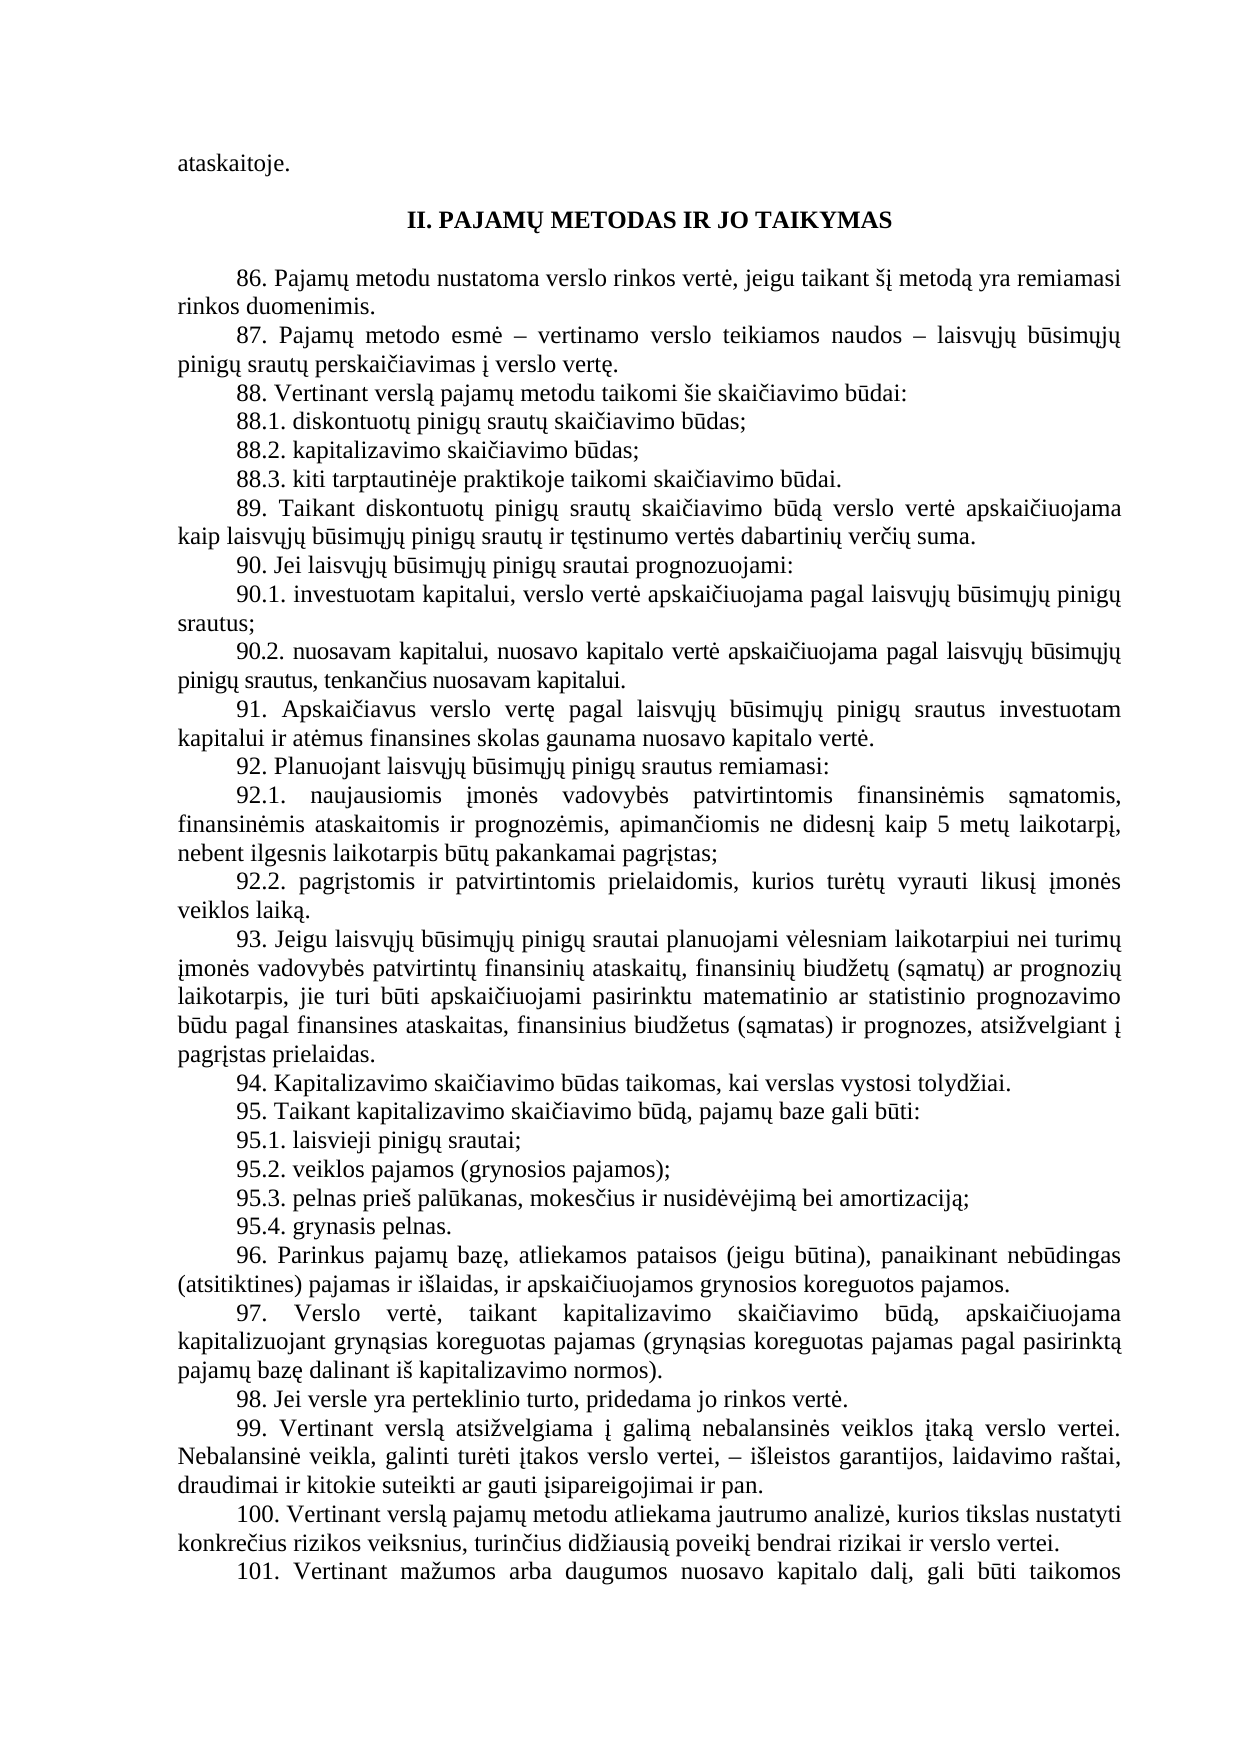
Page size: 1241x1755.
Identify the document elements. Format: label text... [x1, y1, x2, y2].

text 99. Vertinant verslą atsižvelgiama į galimą nebalansinės veiklos įtaką verslo vertei. Nebalansinė veikla, galinti turėti įtakos verslo vertei, – išleistos garantijos, laidavimo raštai, draudimai ir kitokie suteikti ar gauti įsipareigojimai ir pan. [177, 1413, 1122, 1499]
text II. PAJAMŲ METODAS IR JO TAIKYMAS [177, 205, 1122, 234]
text 95. Taikant kapitalizavimo skaičiavimo būdą, pajamų baze gali būti: [177, 1096, 1122, 1125]
text 88. Vertinant verslą pajamų metodu taikomi šie skaičiavimo būdai: [177, 378, 1122, 406]
text 93. Jeigu laisvųjų būsimųjų pinigų srautai planuojami vėlesniam laikotarpiui nei turimų įmonės vadovybės patvirtintų finansinių ataskaitų, finansinių biudžetų (sąmatų) ar prognozių laikotarpis, jie turi būti apskaičiuojami pasirinktu matematinio ar statistinio prognozavimo būdu pagal finansines ataskaitas, finansinius biudžetus (sąmatas) ir prognozes, atsižvelgiant į pagrįstas prielaidas. [177, 924, 1122, 1068]
text 100. Vertinant verslą pajamų metodu atliekama jautrumo analizė, kurios tikslas nustatyti konkrečius rizikos veiksnius, turinčius didžiausią poveikį bendrai rizikai ir verslo vertei. [177, 1499, 1122, 1556]
text 90.2. nuosavam kapitalui, nuosavo kapitalo vertė apskaičiuojama pagal laisvųjų būsimųjų pinigų srautus, tenkančius nuosavam kapitalui. [177, 636, 1122, 694]
text 92.2. pagrįstomis ir patvirtintomis prielaidomis, kurios turėtų vyrauti likusį įmonės veiklos laiką. [177, 866, 1122, 924]
text 90.1. investuotam kapitalui, verslo vertė apskaičiuojama pagal laisvųjų būsimųjų pinigų srautus; [177, 579, 1122, 636]
text 87. Pajamų metodo esmė – vertinamo verslo teikiamos naudos – laisvųjų būsimųjų pinigų srautų perskaičiavimas į verslo vertę. [177, 320, 1122, 378]
text 88.3. kiti tarptautinėje praktikoje taikomi skaičiavimo būdai. [177, 464, 1122, 493]
text 96. Parinkus pajamų bazę, atliekamos pataisos (jeigu būtina), panaikinant nebūdingas (atsitiktines) pajamas ir išlaidas, ir apskaičiuojamos grynosios koreguotos pajamos. [177, 1240, 1122, 1298]
text 88.2. kapitalizavimo skaičiavimo būdas; [177, 435, 1122, 464]
text 95.3. pelnas prieš palūkanas, mokesčius ir nusidėvėjimą bei amortizaciją; [177, 1183, 1122, 1211]
text 97. Verslo vertė, taikant kapitalizavimo skaičiavimo būdą, apskaičiuojama kapitalizuojant grynąsias koreguotas pajamas (grynąsias koreguotas pajamas pagal pasirinktą pajamų bazę dalinant iš kapitalizavimo normos). [177, 1298, 1122, 1384]
text 90. Jei laisvųjų būsimųjų pinigų srautai prognozuojami: [177, 550, 1122, 579]
text 89. Taikant diskontuotų pinigų srautų skaičiavimo būdą verslo vertė apskaičiuojama kaip laisvųjų būsimųjų pinigų srautų ir tęstinumo vertės dabartinių verčių suma. [177, 493, 1122, 550]
text 91. Apskaičiavus verslo vertę pagal laisvųjų būsimųjų pinigų srautus investuotam kapitalui ir atėmus finansines skolas gaunama nuosavo kapitalo vertė. [177, 694, 1122, 751]
text 94. Kapitalizavimo skaičiavimo būdas taikomas, kai verslas vystosi tolydžiai. [177, 1068, 1122, 1096]
text 95.1. laisvieji pinigų srautai; [177, 1125, 1122, 1154]
text 88.1. diskontuotų pinigų srautų skaičiavimo būdas; [177, 406, 1122, 435]
text 95.4. grynasis pelnas. [177, 1211, 1122, 1240]
text 95.2. veiklos pajamos (grynosios pajamos); [177, 1154, 1122, 1183]
text 92. Planuojant laisvųjų būsimųjų pinigų srautus remiamasi: [177, 751, 1122, 780]
text 101. Vertinant mažumos arba daugumos nuosavo kapitalo dalį, gali būti taikomos [177, 1556, 1122, 1585]
text ataskaitoje. [177, 148, 1122, 176]
text 86. Pajamų metodu nustatoma verslo rinkos vertė, jeigu taikant šį metodą yra remiamasi rinkos duomenimis. [177, 263, 1122, 320]
text 98. Jei versle yra perteklinio turto, pridedama jo rinkos vertė. [177, 1384, 1122, 1413]
text 92.1. naujausiomis įmonės vadovybės patvirtintomis finansinėmis sąmatomis, finansinėmis ataskaitomis ir prognozėmis, apimančiomis ne didesnį kaip 5 metų laikotarpį, nebent ilgesnis laikotarpis būtų pakankamai pagrįstas; [177, 780, 1122, 866]
